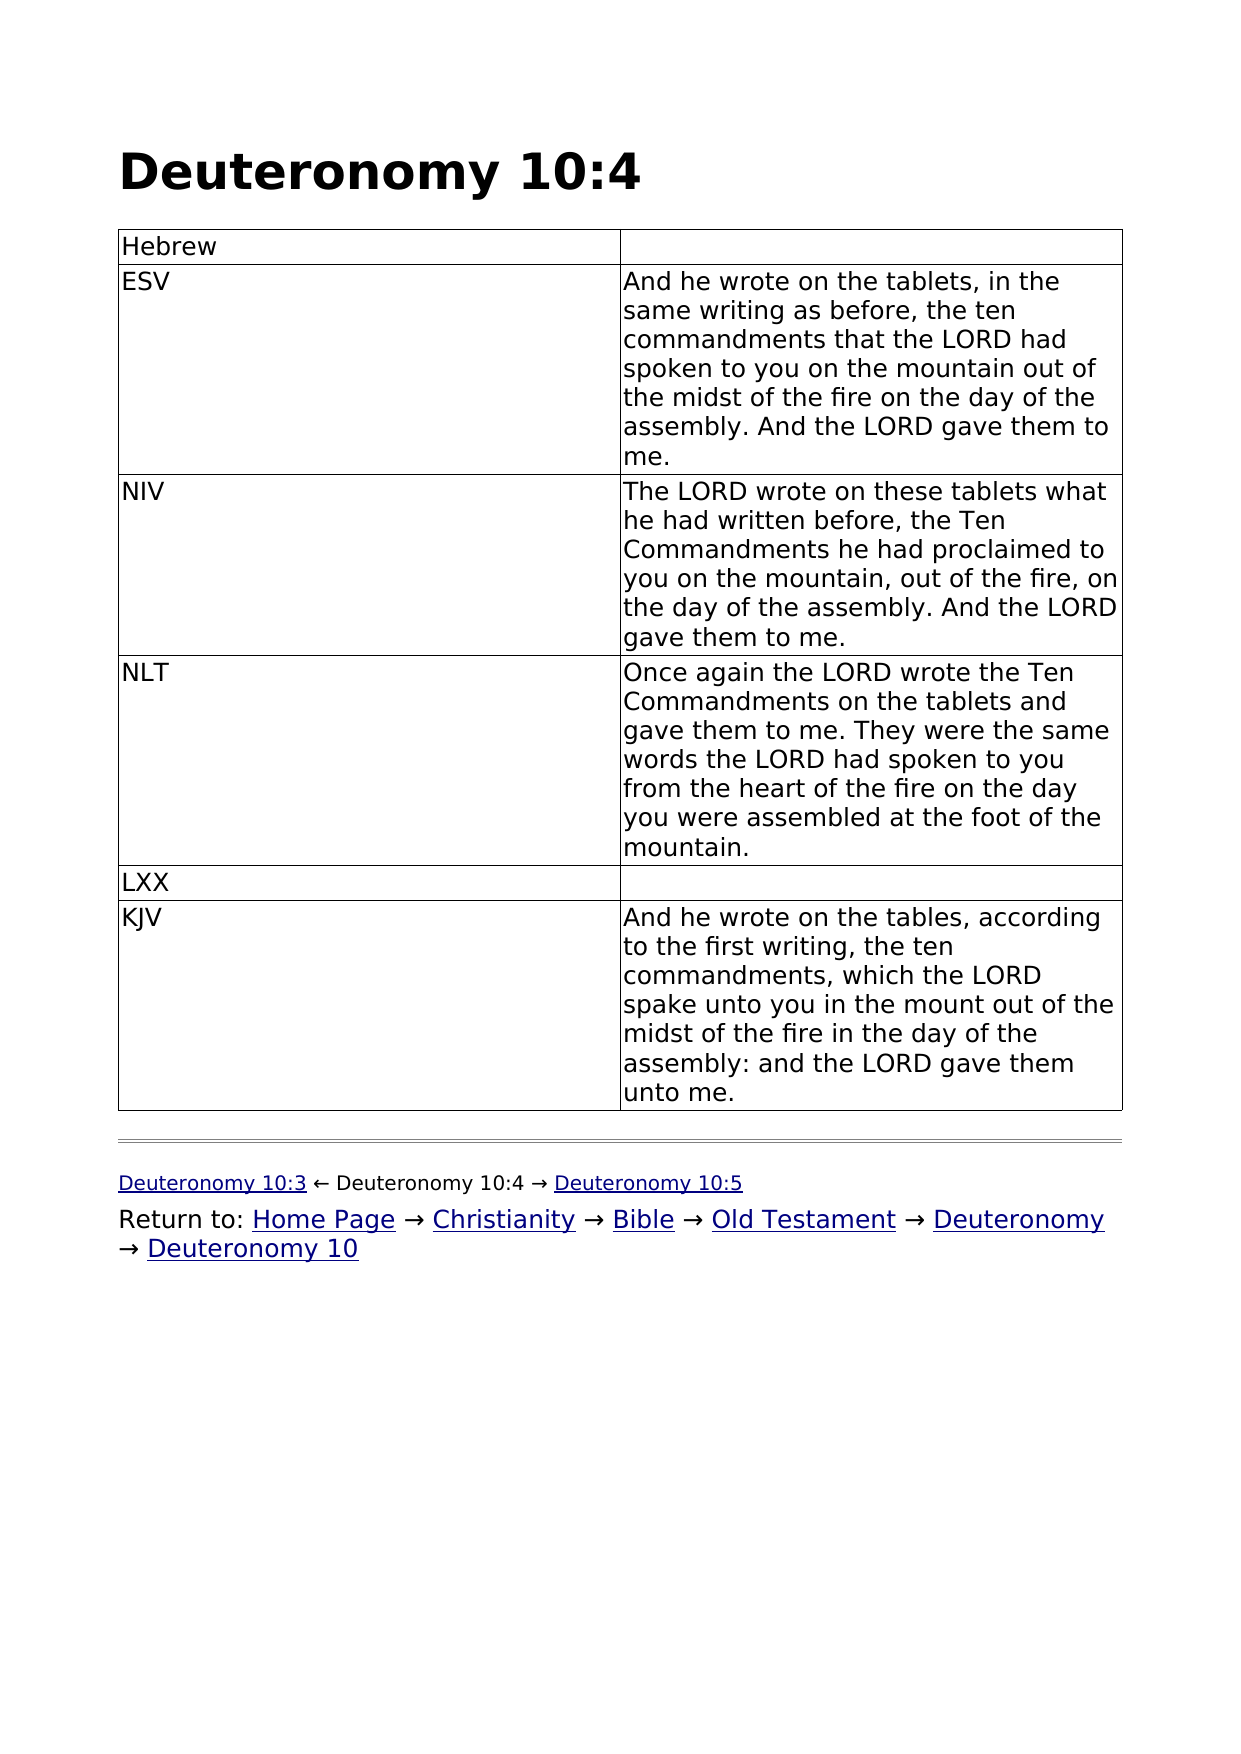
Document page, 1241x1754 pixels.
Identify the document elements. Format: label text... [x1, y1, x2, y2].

table_header [621, 230, 1122, 264]
table_cell The LORD wrote on these tablets what he had written before, the Ten Commandments he had proclaimed to you on the mountain, out of the fire, on the day of the assembly. And the LORD gave them to me. [621, 475, 1122, 655]
text Return to: Home Page → Christianity → Bible → Old Testament → Deuteronomy → Deuteronomy 10 [118, 1205, 1122, 1264]
table_cell ESV [119, 265, 620, 474]
table_cell NIV [119, 475, 620, 655]
table_cell And he wrote on the tables, according to the first writing, the ten commandments, which the LORD spake unto you in the mount out of the midst of the fire in the day of the assembly: and the LORD gave them unto me. [621, 901, 1122, 1110]
table_cell KJV [119, 901, 620, 1110]
table_cell Once again the LORD wrote the Ten Commandments on the tablets and gave them to me. They were the same words the LORD had spoken to you from the heart of the fire on the day you were assembled at the foot of the mountain. [621, 656, 1122, 865]
text Deuteronomy 10:3 ← Deuteronomy 10:4 → Deuteronomy 10:5 [118, 1171, 1122, 1205]
table_cell And he wrote on the tablets, in the same writing as before, the ten commandments that the LORD had spoken to you on the mountain out of the midst of the fire on the day of the assembly. And the LORD gave them to me. [621, 265, 1122, 474]
table_header Hebrew [119, 230, 620, 264]
table_cell LXX [119, 866, 620, 900]
table_cell [621, 866, 1122, 900]
subtitle Deuteronomy 10:4 [118, 143, 1122, 201]
table_cell NLT [119, 656, 620, 865]
